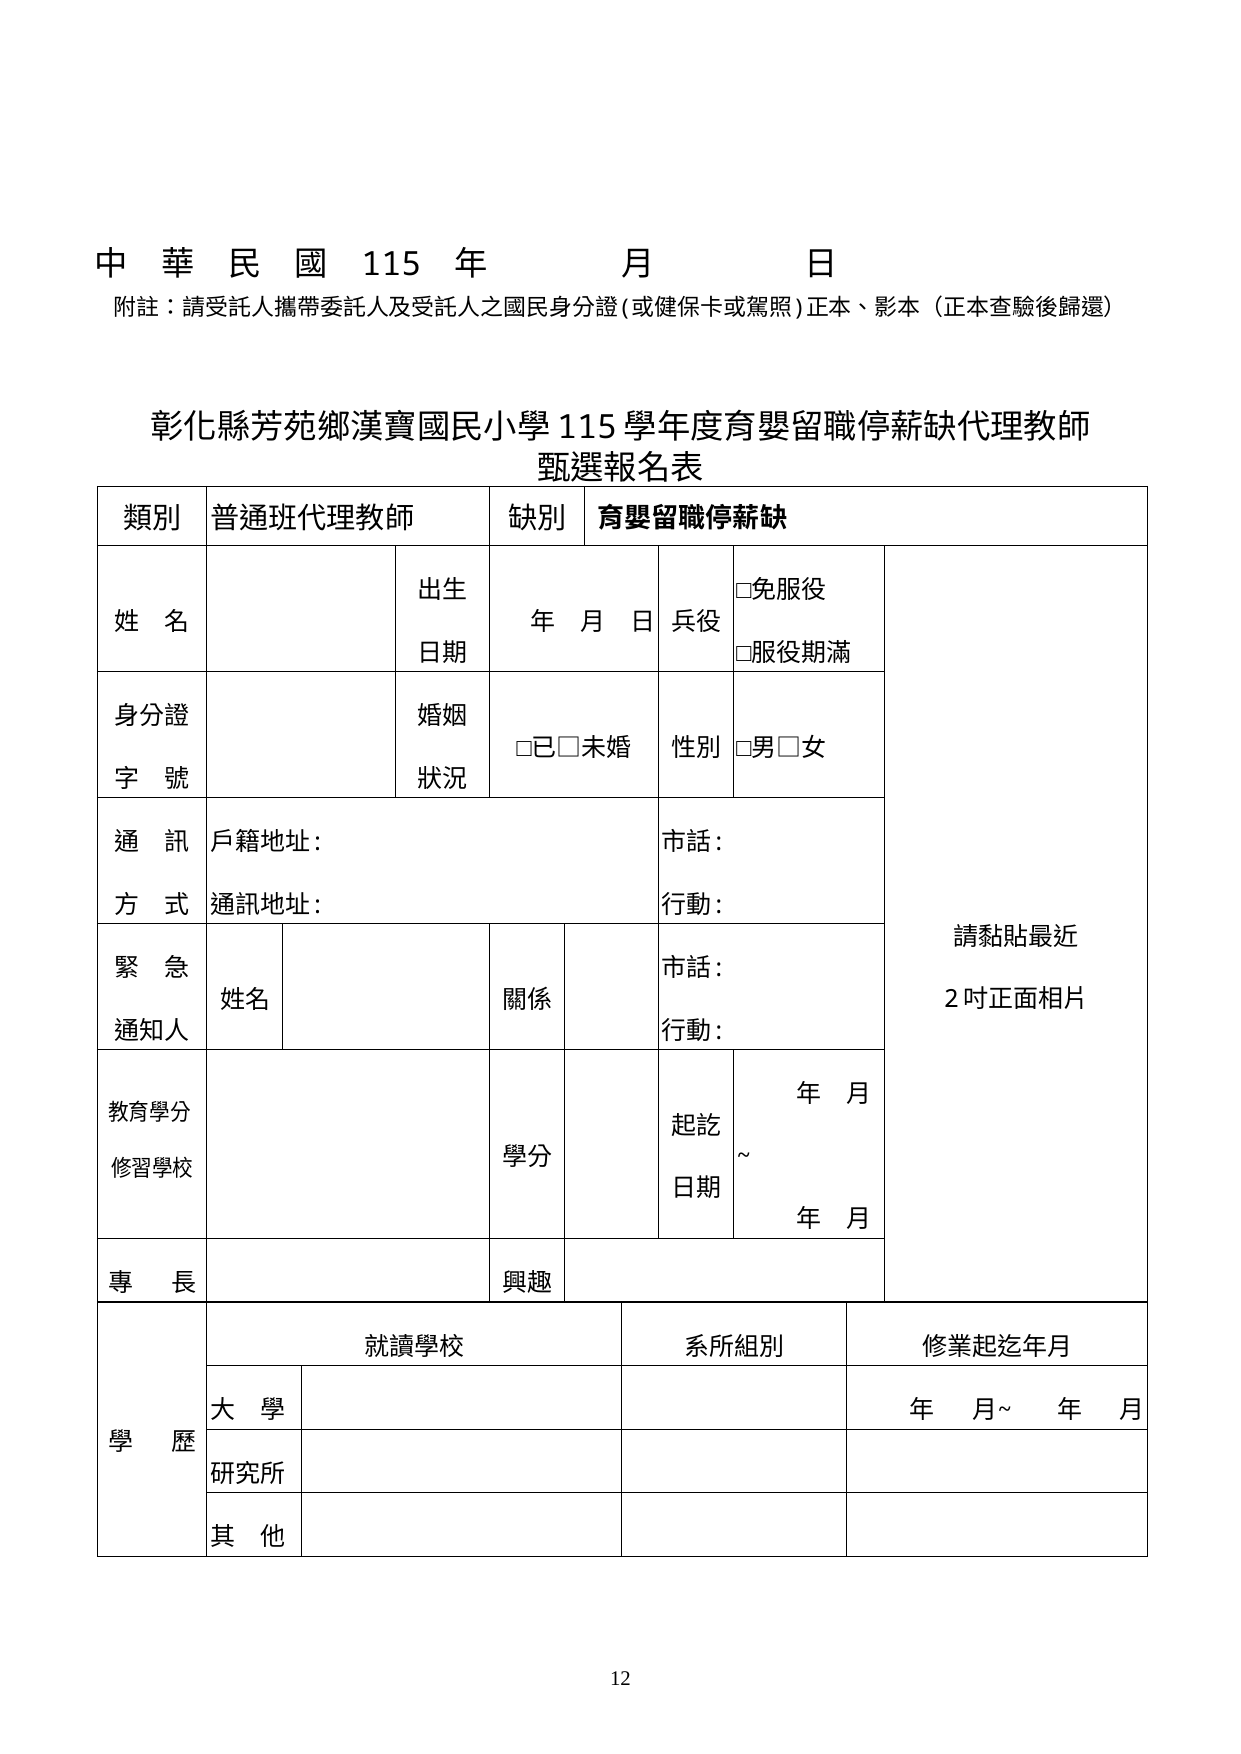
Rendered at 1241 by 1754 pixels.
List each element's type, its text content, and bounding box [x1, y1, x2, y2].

table_cell [622, 1493, 846, 1556]
table_cell 系所組別 [622, 1303, 846, 1365]
table_cell [565, 1239, 884, 1301]
table_cell 出生 日期 [396, 546, 489, 671]
text 甄選報名表 [94, 452, 1146, 486]
table_cell 性別 [659, 672, 733, 797]
table_cell 就讀學校 [207, 1303, 621, 1365]
text 中 華 民 國 115 年 月 日 [94, 248, 1146, 282]
table_cell 大 學 [207, 1366, 301, 1428]
table_cell 戶籍地址: 通訊地址: [207, 798, 658, 923]
table_cell 學 歷 [98, 1303, 206, 1556]
table_cell 市話: 行動: [659, 798, 884, 923]
table_cell [207, 1050, 489, 1238]
table_cell [847, 1493, 1147, 1556]
table_cell 市話: 行動: [659, 924, 884, 1049]
table_cell 身分證 字 號 [98, 672, 206, 797]
table_cell 學分 [490, 1050, 564, 1238]
table_cell 年 月~ 年 月 [847, 1366, 1147, 1428]
table_cell 姓 名 [98, 546, 206, 671]
table_cell [565, 1050, 658, 1238]
table_cell 關係 [490, 924, 564, 1049]
table_cell [565, 924, 658, 1049]
text 彰化縣芳苑鄉漢寶國民小學115學年度育嬰留職停薪缺代理教師 [94, 412, 1146, 445]
table_cell 其 他 [207, 1493, 301, 1556]
table_cell [302, 1430, 621, 1492]
table_cell □免服役 □服役期滿 [734, 546, 884, 671]
table_cell [622, 1366, 846, 1428]
table_cell [283, 924, 489, 1049]
table_cell [207, 546, 395, 671]
table_cell 研究所 [207, 1430, 301, 1492]
table_cell 請黏貼最近 2吋正面相片 [885, 546, 1147, 1301]
table_cell 年 月~ 年 月 [734, 1050, 884, 1238]
table_header 缺別 [490, 487, 584, 545]
table_cell [847, 1430, 1147, 1492]
table_cell □男□女 [734, 672, 884, 797]
table_cell 專 長 [98, 1239, 206, 1301]
table_cell [207, 672, 395, 797]
table_cell [622, 1430, 846, 1492]
table_header 育嬰留職停薪缺 [585, 487, 1147, 545]
table_cell 兵役 [659, 546, 733, 671]
table_cell [302, 1493, 621, 1556]
table_header 普通班代理教師 [207, 487, 489, 545]
table_cell □已□未婚 [490, 672, 658, 797]
table_cell 起訖 日期 [659, 1050, 733, 1238]
table_cell [207, 1239, 489, 1301]
table_cell [302, 1366, 621, 1428]
table_cell 通 訊 方 式 [98, 798, 206, 923]
text 附註：請受託人攜帶委託人及受託人之國民身分證(或健保卡或駕照)正本、影本（正本查驗後歸還） [94, 289, 1146, 322]
table_cell 婚姻 狀況 [396, 672, 489, 797]
table_cell 興趣 [490, 1239, 564, 1301]
table_cell 姓名 [207, 924, 282, 1049]
table_header 類別 [98, 487, 206, 545]
table_cell 緊 急 通知人 [98, 924, 206, 1049]
table_cell 修業起迄年月 [847, 1303, 1147, 1365]
table_cell 教育學分 修習學校 [98, 1050, 206, 1238]
table_cell 年 月 日 [490, 546, 658, 671]
